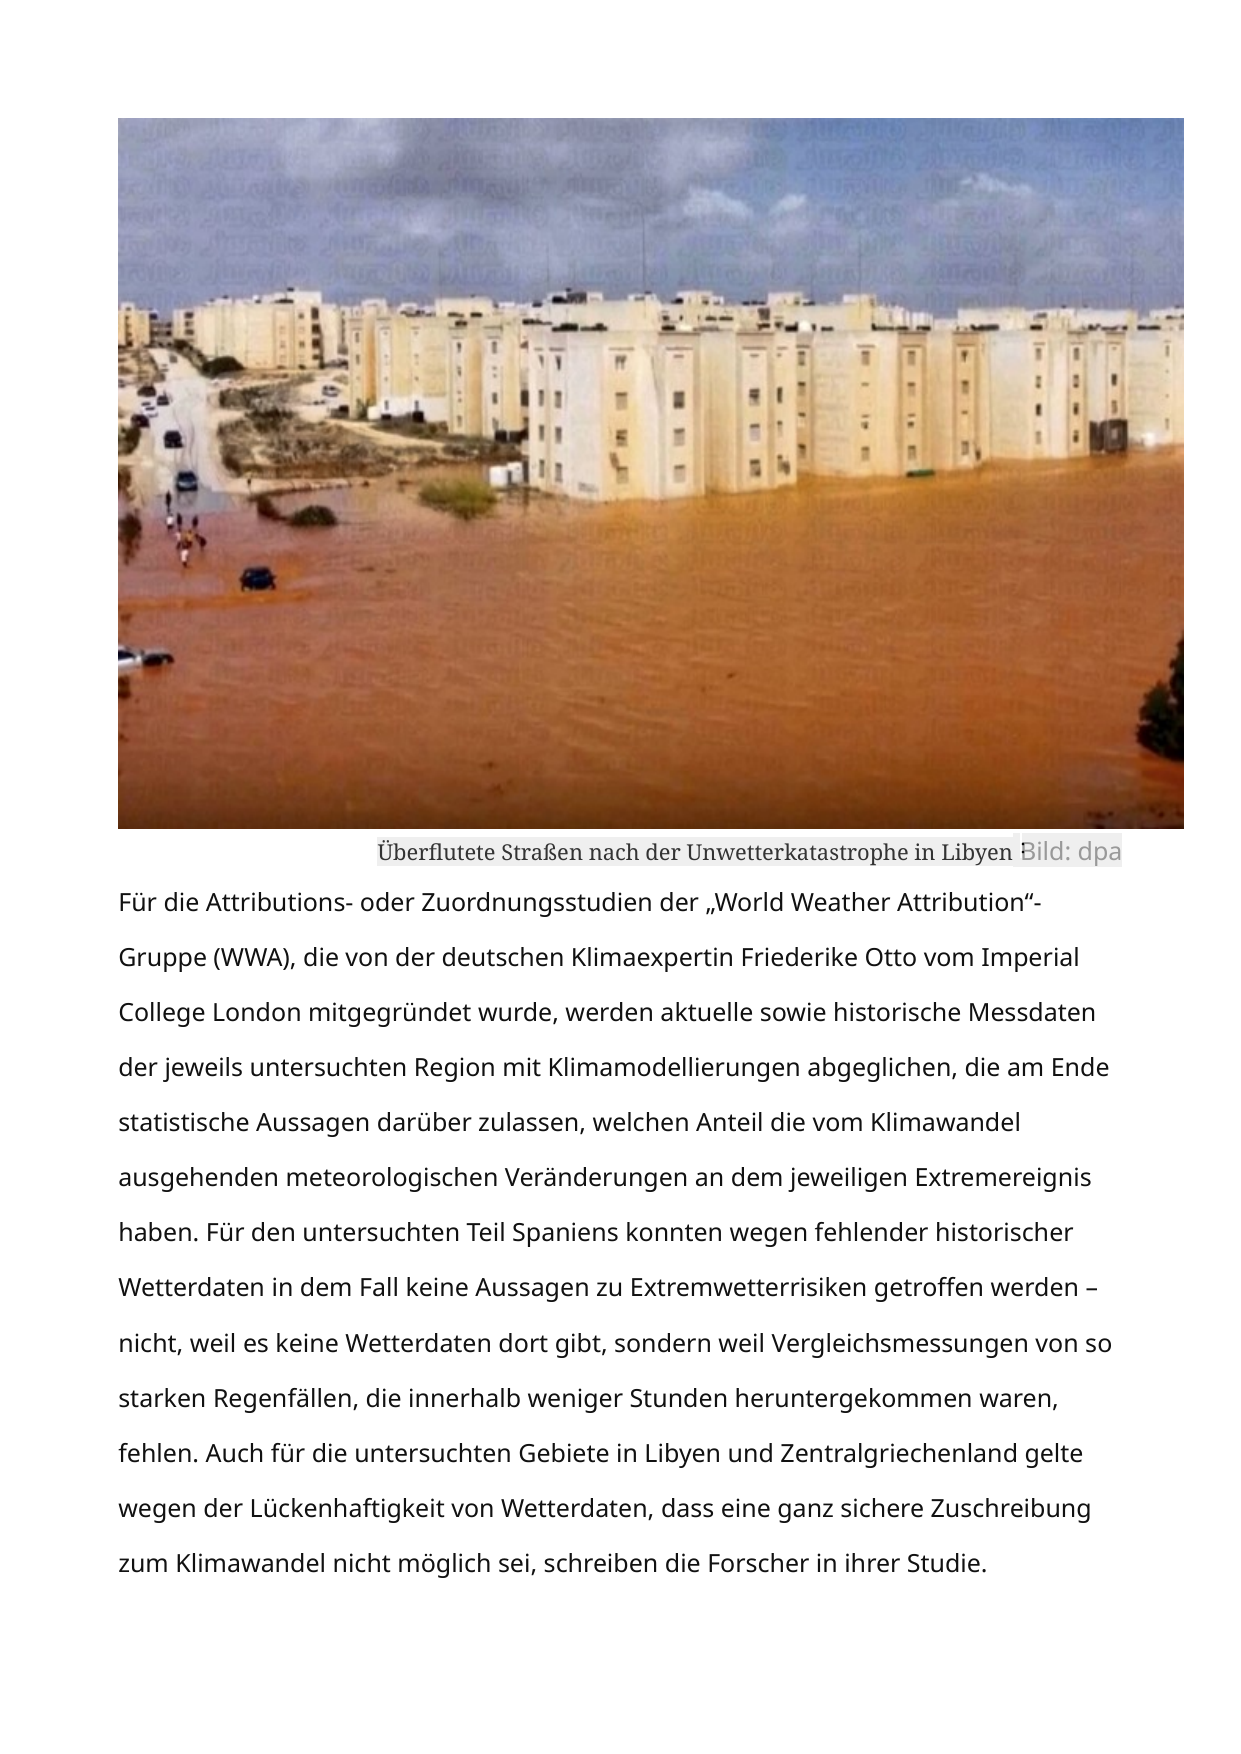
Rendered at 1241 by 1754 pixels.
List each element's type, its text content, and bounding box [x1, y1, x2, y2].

text Überflutete Straßen nach der Unwetterkatastrophe in Libyen Bild: dpa [118, 833, 1122, 867]
text Für die Attributions- oder Zuordnungsstudien der „World Weather Attribution“-Gruppe (WWA), die von der deutschen Klimaexpertin Friederike Otto vom Imperial College London mitgegründet wurde, werden aktuelle sowie historische Messdaten der jeweils untersuchten Region mit Klimamodellierungen abgeglichen, die am Ende statistische Aussagen darüber zulassen, welchen Anteil die vom Klimawandel ausgehenden meteorologischen Veränderungen an dem jeweiligen Extremereignis haben. Für den untersuchten Teil Spaniens konnten wegen fehlender historischer Wetterdaten in dem Fall keine Aussagen zu Extremwetterrisiken getroffen werden – nicht, weil es keine Wetterdaten dort gibt, sondern weil Vergleichsmessungen von so starken Regenfällen, die innerhalb weniger Stunden heruntergekommen waren, fehlen. Auch für die untersuchten Gebiete in Libyen und Zentralgriechenland gelte wegen der Lückenhaftigkeit von Wetterdaten, dass eine ganz sichere Zuschreibung zum Klimawandel nicht möglich sei, schreiben die Forscher in ihrer Studie. [118, 884, 1122, 1580]
picture [118, 118, 1184, 829]
